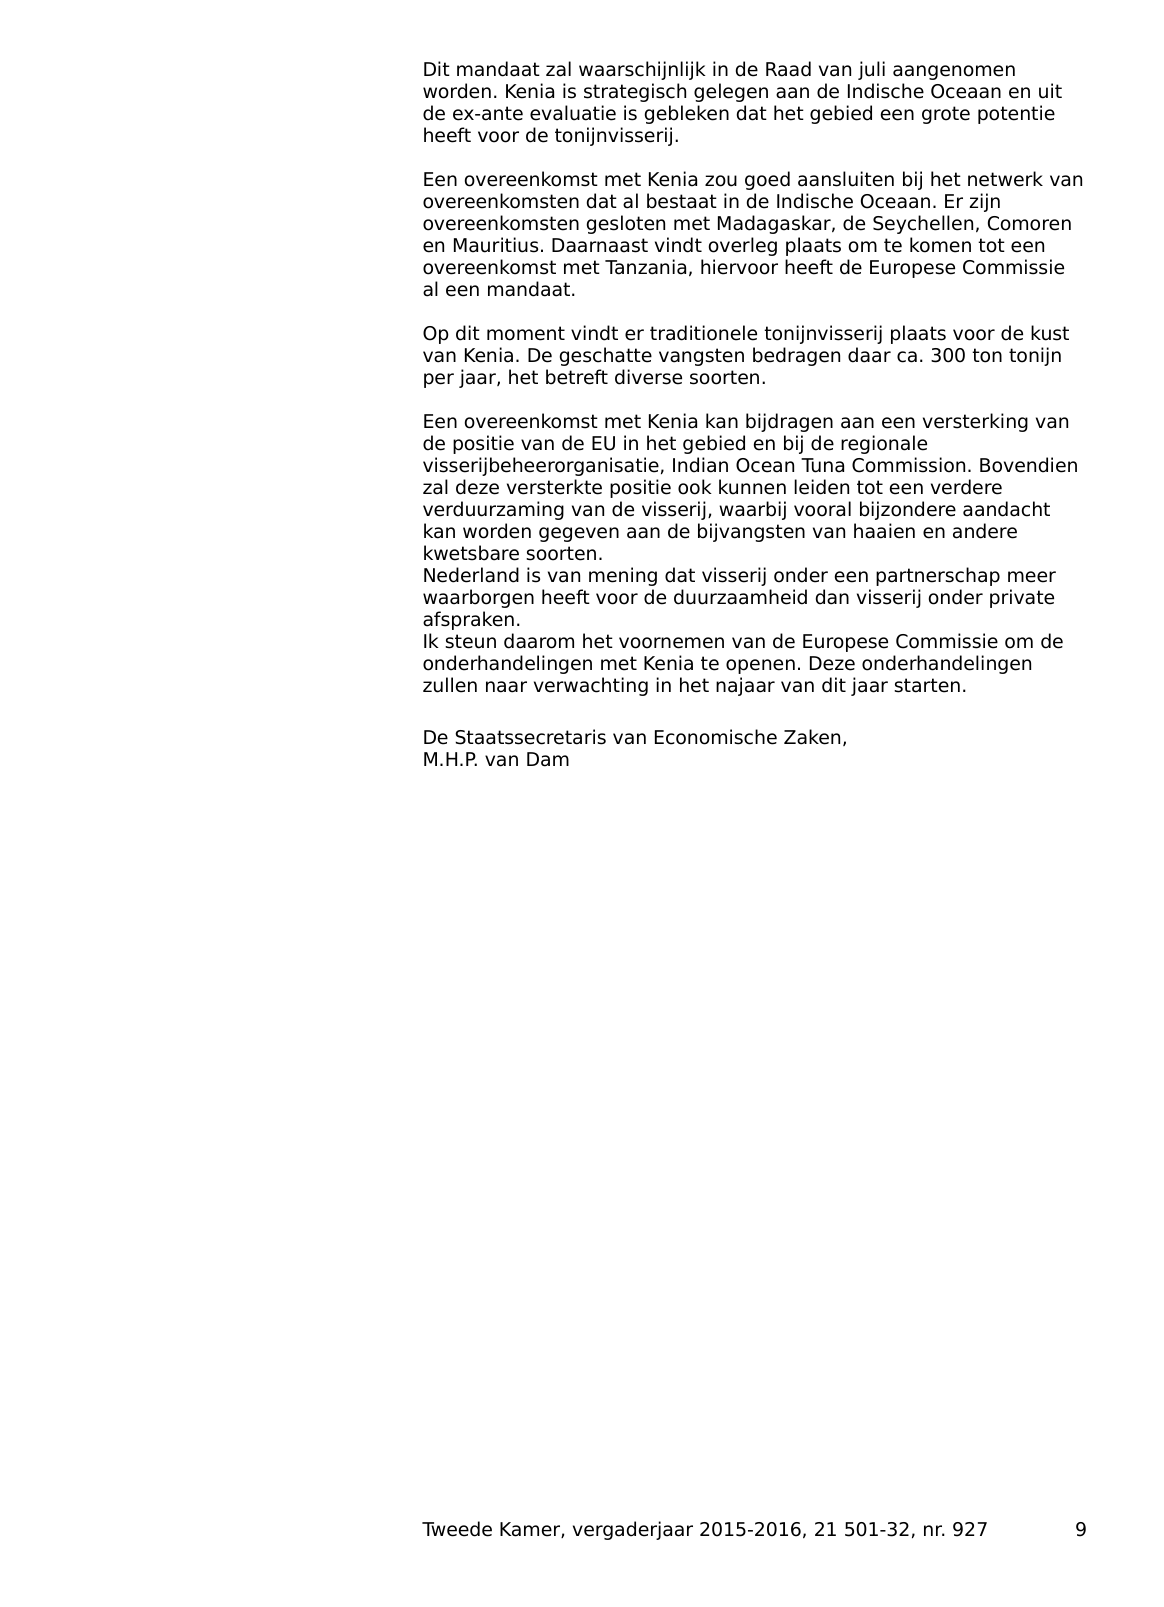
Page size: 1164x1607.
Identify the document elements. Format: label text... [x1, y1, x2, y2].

text Een overeenkomst met Kenia kan bijdragen aan een versterking van de positie van de EU in het gebied en bij de regionale visserijbeheerorganisatie, Indian Ocean Tuna Commission. Bovendien zal deze versterkte positie ook kunnen leiden tot een verdere verduurzaming van de visserij, waarbij vooral bijzondere aandacht kan worden gegeven aan de bijvangsten van haaien en andere kwetsbare soorten. [422, 411, 1087, 565]
text Nederland is van mening dat visserij onder een partnerschap meer waarborgen heeft voor de duurzaamheid dan visserij onder private afspraken. [422, 565, 1087, 631]
text Ik steun daarom het voornemen van de Europese Commissie om de onderhandelingen met Kenia te openen. Deze onderhandelingen zullen naar verwachting in het najaar van dit jaar starten. [422, 631, 1087, 697]
text Dit mandaat zal waarschijnlijk in de Raad van juli aangenomen worden. Kenia is strategisch gelegen aan de Indische Oceaan en uit de ex-ante evaluatie is gebleken dat het gebied een grote potentie heeft voor de tonijnvisserij. [422, 59, 1087, 147]
text De Staatssecretaris van Economische Zaken, M.H.P. van Dam [422, 727, 1087, 771]
text Op dit moment vindt er traditionele tonijnvisserij plaats voor de kust van Kenia. De geschatte vangsten bedragen daar ca. 300 ton tonijn per jaar, het betreft diverse soorten. [422, 323, 1087, 389]
text Een overeenkomst met Kenia zou goed aansluiten bij het netwerk van overeenkomsten dat al bestaat in de Indische Oceaan. Er zijn overeenkomsten gesloten met Madagaskar, de Seychellen, Comoren en Mauritius. Daarnaast vindt overleg plaats om te komen tot een overeenkomst met Tanzania, hiervoor heeft de Europese Commissie al een mandaat. [422, 169, 1087, 301]
